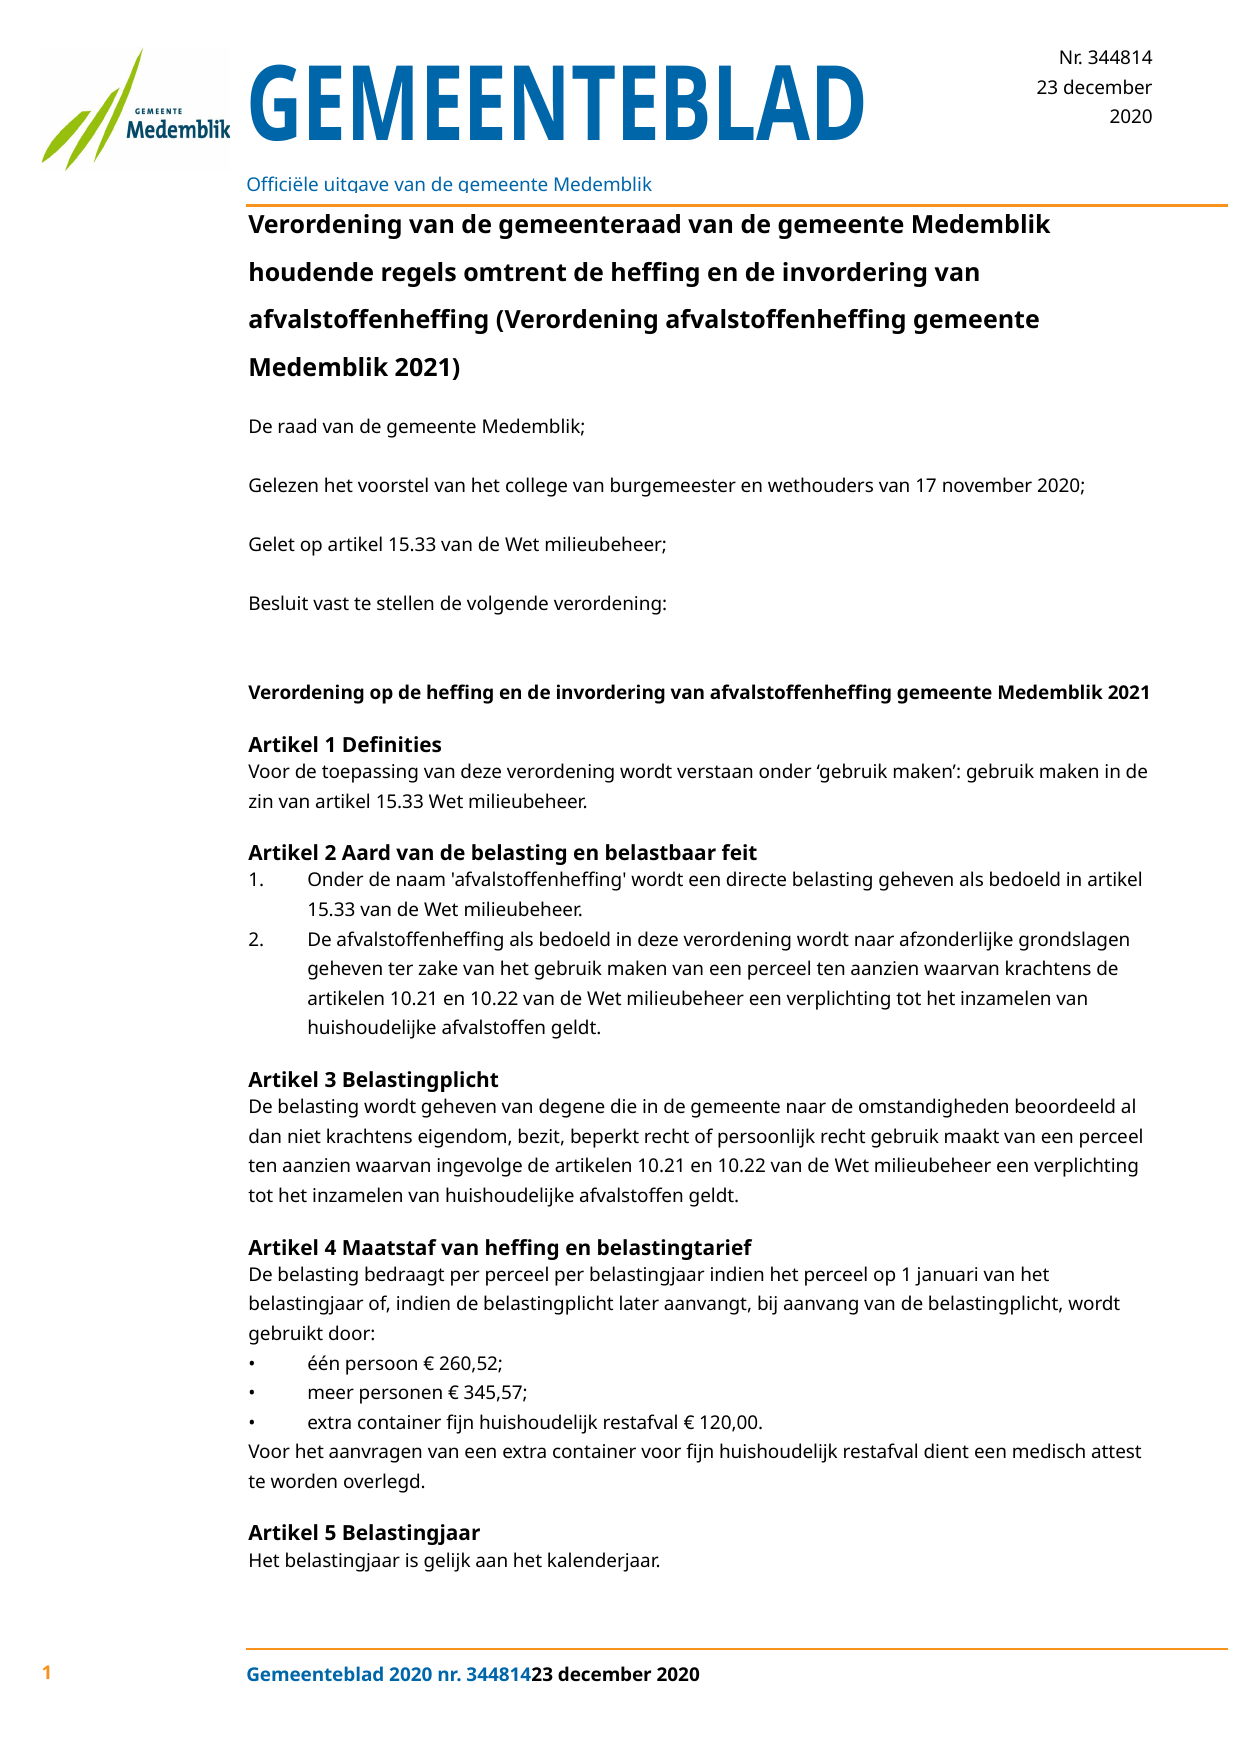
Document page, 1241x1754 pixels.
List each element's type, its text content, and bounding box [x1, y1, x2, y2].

text Verordening op de heffing en de invordering van afvalstoffenheffing gemeente Medemblik 2021 [248, 679, 1152, 705]
picture [41, 47, 231, 172]
text Verordening van de gemeenteraad van de gemeente Medemblik houdende regels omtrent de heffing en de invordering van afvalstoffenheffing (Verordening afvalstoffenheffing gemeente Medemblik 2021) [248, 207, 1152, 384]
text Artikel 4 Maatstaf van heffing en belastingtarief [248, 1233, 1152, 1261]
text De belasting wordt geheven van degene die in de gemeente naar de omstandigheden beoordeeld al dan niet krachtens eigendom, bezit, beperkt recht of persoonlijk recht gebruik maakt van een perceel ten aanzien waarvan ingevolge de artikelen 10.21 en 10.22 van de Wet milieubeheer een verplichting tot het inzamelen van huishoudelijke afvalstoffen geldt. [248, 1093, 1152, 1208]
text Gelezen het voorstel van het college van burgemeester en wethouders van 17 november 2020; [248, 472, 1152, 498]
text De belasting bedraagt per perceel per belastingjaar indien het perceel op 1 januari van het belastingjaar of, indien de belastingplicht later aanvangt, bij aanvang van de belastingplicht, wordt gebruikt door: [248, 1261, 1152, 1346]
text Besluit vast te stellen de volgende verordening: [248, 591, 1152, 616]
list meer personen € 345,57; [248, 1379, 1152, 1405]
text Artikel 5 Belastingjaar [248, 1518, 1152, 1547]
text Voor de toepassing van deze verordening wordt verstaan onder ‘gebruik maken’: gebruik maken in de zin van artikel 15.33 Wet milieubeheer. [248, 758, 1152, 813]
list extra container fijn huishoudelijk restafval € 120,00. [248, 1409, 1152, 1435]
text Artikel 2 Aard van de belasting en belastbaar feit [248, 838, 1152, 867]
text Voor het aanvragen van een extra container voor fijn huishoudelijk restafval dient een medisch attest te worden overlegd. [248, 1438, 1152, 1494]
list één persoon € 260,52; [248, 1350, 1152, 1376]
text Gelet op artikel 15.33 van de Wet milieubeheer; [248, 531, 1152, 557]
text Artikel 1 Definities [248, 730, 1152, 758]
text Het belastingjaar is gelijk aan het kalenderjaar. [248, 1547, 1152, 1573]
text De raad van de gemeente Medemblik; [248, 413, 1152, 439]
list Onder de naam 'afvalstoffenheffing' wordt een directe belasting geheven als bedoeld in artikel 15.33 van de Wet milieubeheer. [248, 867, 1152, 922]
text Artikel 3 Belastingplicht [248, 1065, 1152, 1093]
list De afvalstoffenheffing als bedoeld in deze verordening wordt naar afzonderlijke grondslagen geheven ter zake van het gebruik maken van een perceel ten aanzien waarvan krachtens de artikelen 10.21 en 10.22 van de Wet milieubeheer een verplichting tot het inzamelen van huishoudelijke afvalstoffen geldt. [248, 926, 1152, 1040]
